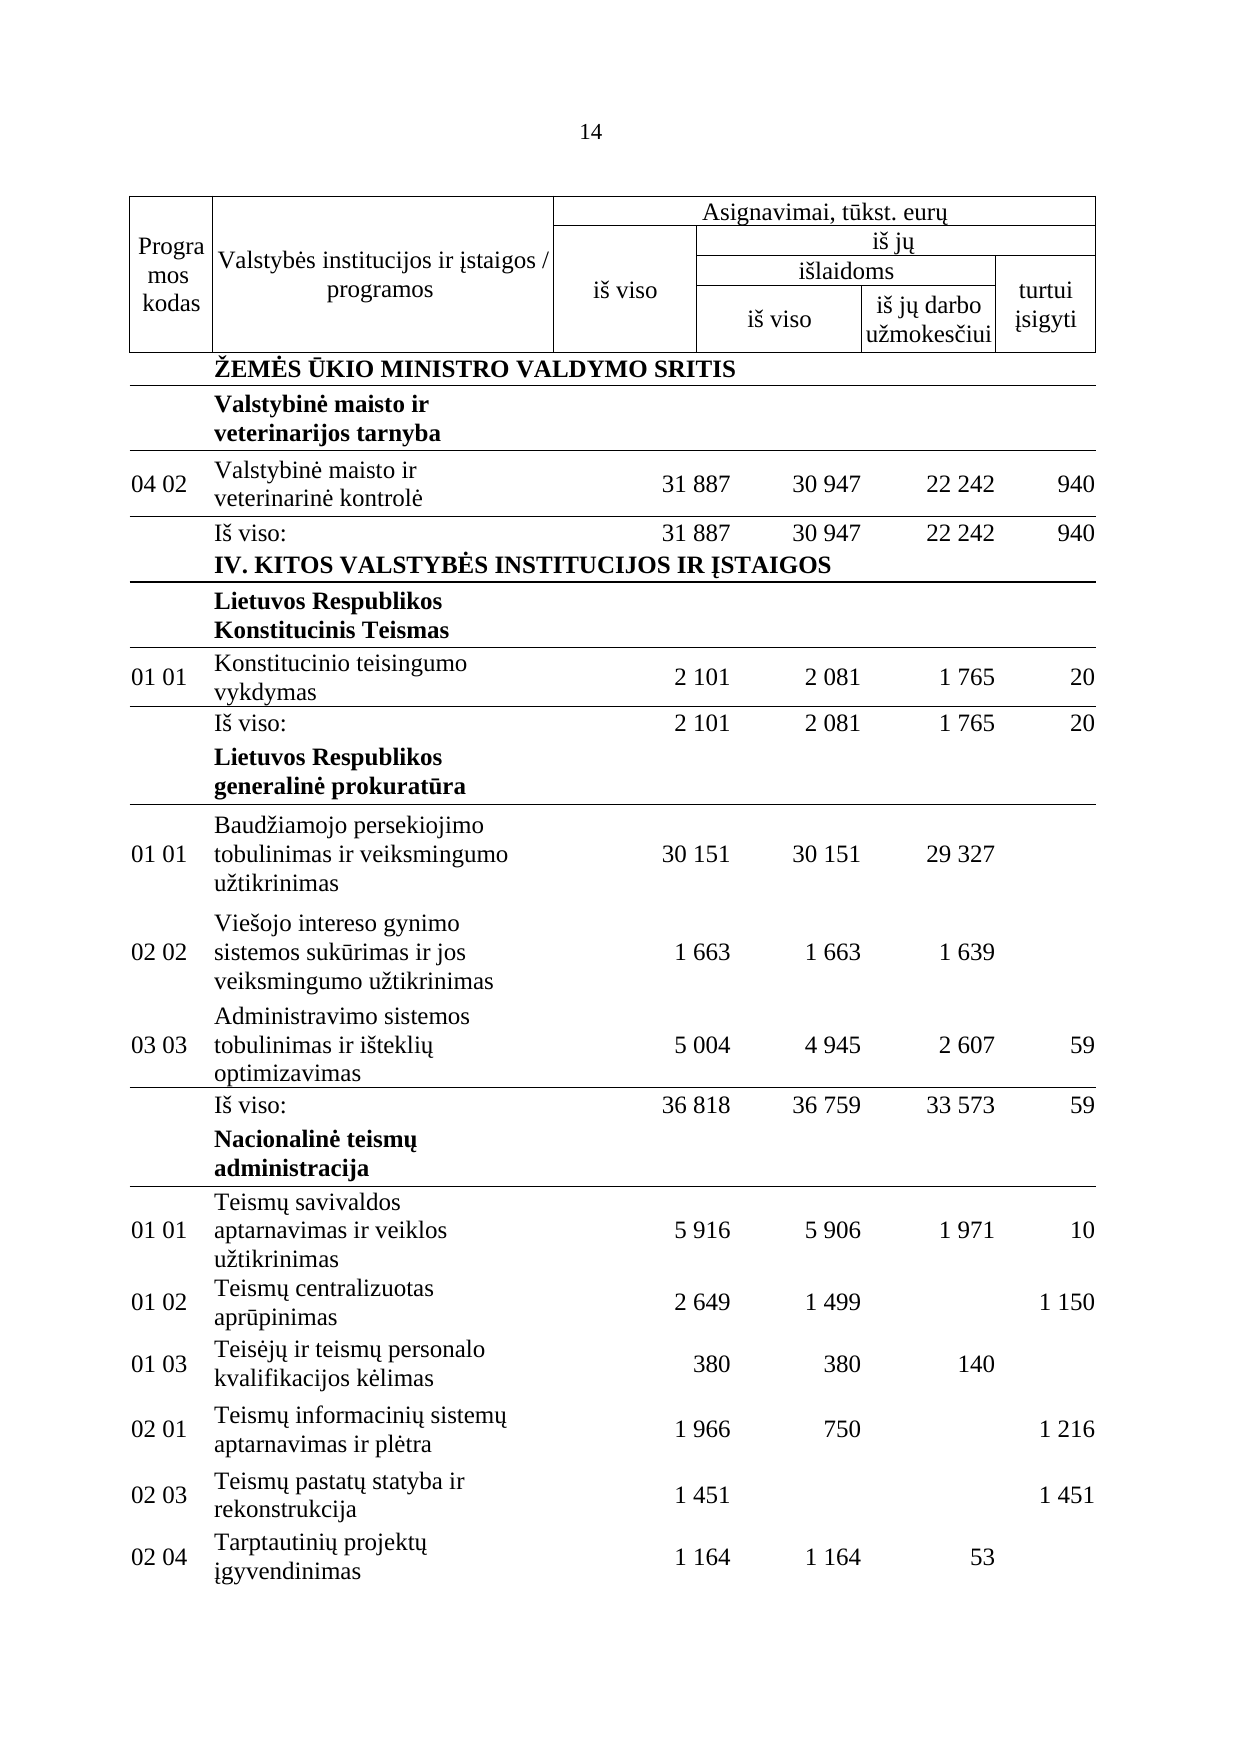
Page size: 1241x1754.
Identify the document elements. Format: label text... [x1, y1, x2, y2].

table_cell [1096, 285, 1109, 352]
table_cell iš jų [697, 226, 1095, 255]
table_cell 03 03 [130, 1001, 213, 1087]
table_cell 10 [996, 1187, 1096, 1273]
table_cell [130, 739, 213, 804]
table_cell 31 887 [596, 451, 731, 516]
table_header [119, 196, 129, 225]
table_cell [119, 1120, 129, 1186]
table_cell [1096, 1087, 1109, 1120]
table_cell [1096, 1462, 1109, 1527]
table_cell 33 573 [862, 1088, 996, 1120]
table_cell [996, 583, 1096, 647]
table_cell [524, 583, 596, 647]
table_cell [524, 1273, 596, 1330]
table_cell 02 01 [130, 1396, 213, 1462]
table_cell Tarptautinių projektų įgyvendinimas [213, 1527, 524, 1585]
table_cell [119, 255, 129, 285]
table_cell [119, 706, 129, 738]
table_cell [596, 1120, 731, 1186]
table_cell [119, 1087, 129, 1120]
table_cell Teismų pastatų statyba ir rekonstrukcija [213, 1462, 524, 1527]
table_cell [862, 583, 996, 647]
table_cell 01 01 [130, 1187, 213, 1273]
table_cell Baudžiamojo persekiojimo tobulinimas ir veiksmingumo užtikrinimas [213, 805, 524, 902]
table_cell 2 649 [596, 1273, 731, 1330]
table_cell [1096, 1396, 1109, 1462]
table_cell 02 03 [130, 1462, 213, 1527]
table_cell [996, 805, 1096, 902]
table_cell [524, 739, 596, 804]
table_cell Teismų centralizuotas aprūpinimas [213, 1273, 524, 1330]
table_cell 2 101 [596, 648, 731, 706]
table_cell 30 947 [731, 517, 862, 549]
table_cell [119, 581, 129, 647]
table_cell Teismų informacinių sistemų aptarnavimas ir plėtra [213, 1396, 524, 1462]
table_cell 36 759 [731, 1088, 862, 1120]
table_cell [119, 1330, 129, 1396]
table_cell Administravimo sistemos tobulinimas ir išteklių optimizavimas [213, 1001, 524, 1087]
table_cell Lietuvos Respublikos generalinė prokuratūra [213, 739, 524, 804]
table_cell [1096, 352, 1109, 384]
table_cell [996, 1330, 1096, 1396]
table_cell [130, 583, 213, 647]
table_cell [119, 1273, 129, 1330]
table_cell 1 966 [596, 1396, 731, 1462]
table_cell Teisėjų ir teismų personalo kvalifikacijos kėlimas [213, 1330, 524, 1396]
table_cell iš jų darbo užmokesčiui [862, 286, 995, 352]
table_cell 1 639 [862, 903, 996, 1001]
table_cell ŽEMĖS ŪKIO MINISTRO VALDYMO SRITIS [213, 353, 1096, 384]
table_cell [119, 385, 129, 450]
table_cell [1096, 1001, 1109, 1087]
table_cell [731, 1462, 862, 1527]
table_cell [524, 451, 596, 516]
table_cell [524, 805, 596, 902]
table_cell [1096, 1120, 1109, 1186]
table_cell [130, 707, 213, 738]
table_header Progra mos kodas [130, 197, 212, 352]
table_cell [596, 386, 731, 450]
table_cell Iš viso: [213, 517, 524, 549]
table_cell 01 02 [130, 1273, 213, 1330]
table_cell [524, 386, 596, 450]
table_cell 02 02 [130, 903, 213, 1001]
table_cell [130, 1088, 213, 1120]
table_cell [1096, 706, 1109, 738]
table_cell 01 01 [130, 805, 213, 902]
table_cell Konstitucinio teisingumo vykdymas [213, 648, 524, 706]
table_cell [130, 386, 213, 450]
table_cell 750 [731, 1396, 862, 1462]
table_cell 940 [996, 517, 1096, 549]
table_cell [1096, 804, 1109, 902]
table_cell 59 [996, 1088, 1096, 1120]
table_cell Valstybinė maisto ir veterinarijos tarnyba [213, 386, 524, 450]
table_cell 1 663 [731, 903, 862, 1001]
table_header [1096, 196, 1109, 225]
table_cell 5 004 [596, 1001, 731, 1087]
table_cell [119, 1462, 129, 1527]
table_cell [130, 353, 213, 384]
table_cell [1096, 1186, 1109, 1273]
table_cell [996, 739, 1096, 804]
table_cell [524, 1462, 596, 1527]
table_cell 01 01 [130, 648, 213, 706]
table_cell [524, 1330, 596, 1396]
table_cell 2 081 [731, 648, 862, 706]
table_cell 380 [731, 1330, 862, 1396]
table_cell [524, 1527, 596, 1585]
table_cell 140 [862, 1330, 996, 1396]
table_cell [119, 285, 129, 352]
table_cell [1096, 225, 1109, 255]
table_cell 1 164 [731, 1527, 862, 1585]
table_cell [996, 903, 1096, 1001]
table_cell [524, 1001, 596, 1087]
table_cell [862, 1396, 996, 1462]
table_cell Viešojo intereso gynimo sistemos sukūrimas ir jos veiksmingumo užtikrinimas [213, 903, 524, 1001]
table_cell [596, 739, 731, 804]
table_cell [1096, 1330, 1109, 1396]
table_cell 380 [596, 1330, 731, 1396]
table_cell [1096, 647, 1109, 706]
table_cell 20 [996, 707, 1096, 738]
table_cell [524, 1120, 596, 1186]
table_cell [524, 707, 596, 738]
table_cell [524, 1088, 596, 1120]
table_cell Nacionalinė teismų administracija [213, 1120, 524, 1186]
table_cell 30 947 [731, 451, 862, 516]
table_cell [1096, 1527, 1109, 1585]
table_cell IV. KITOS VALSTYBĖS INSTITUCIJOS IR ĮSTAIGOS [213, 549, 1096, 581]
table_header Asignavimai, tūkst. eurų [554, 197, 1095, 225]
table_cell 1 451 [996, 1462, 1096, 1527]
table_cell 20 [996, 648, 1096, 706]
table_cell [119, 450, 129, 516]
table_cell 1 150 [996, 1273, 1096, 1330]
table_cell 2 081 [731, 707, 862, 738]
table_cell [1096, 385, 1109, 450]
table_cell išlaidoms [697, 256, 995, 285]
table_cell 4 945 [731, 1001, 862, 1087]
table_cell 1 499 [731, 1273, 862, 1330]
table_cell [1096, 549, 1109, 581]
table_cell Iš viso: [213, 1088, 524, 1120]
table_cell iš viso [697, 286, 861, 352]
table_cell iš viso [554, 226, 696, 352]
table_cell [119, 903, 129, 1001]
table_cell [119, 1396, 129, 1462]
table_cell 1 765 [862, 648, 996, 706]
table_cell Lietuvos Respublikos Konstitucinis Teismas [213, 583, 524, 647]
table_cell [996, 386, 1096, 450]
table_cell [119, 516, 129, 549]
table_cell 01 03 [130, 1330, 213, 1396]
table_cell [119, 1186, 129, 1273]
table_cell [731, 386, 862, 450]
table_cell turtui įsigyti [996, 256, 1095, 352]
table_cell [119, 549, 129, 581]
table_cell [119, 352, 129, 384]
table_cell [1096, 1273, 1109, 1330]
table_cell [119, 647, 129, 706]
table_cell 36 818 [596, 1088, 731, 1120]
table_cell [524, 648, 596, 706]
table_cell [862, 739, 996, 804]
table_cell [119, 1527, 129, 1585]
table_cell 31 887 [596, 517, 731, 549]
table_cell [596, 583, 731, 647]
table_cell [1096, 516, 1109, 549]
table_cell 1 451 [596, 1462, 731, 1527]
table_cell 5 906 [731, 1187, 862, 1273]
table_cell [862, 1273, 996, 1330]
table_cell [1096, 255, 1109, 285]
table_cell 04 02 [130, 451, 213, 516]
table_cell 1 765 [862, 707, 996, 738]
table_cell 1 164 [596, 1527, 731, 1585]
table_cell [130, 549, 213, 581]
table_cell [119, 739, 129, 804]
table_cell [1096, 739, 1109, 804]
table_cell 5 916 [596, 1187, 731, 1273]
table_cell Iš viso: [213, 707, 524, 738]
table_cell [731, 583, 862, 647]
table_cell 1 216 [996, 1396, 1096, 1462]
table_cell [1096, 903, 1109, 1001]
table_cell [1096, 450, 1109, 516]
table_cell [996, 1120, 1096, 1186]
table_cell [862, 1462, 996, 1527]
table_cell [731, 739, 862, 804]
table_cell Teismų savivaldos aptarnavimas ir veiklos užtikrinimas [213, 1187, 524, 1273]
table_cell [731, 1120, 862, 1186]
table_cell [119, 1001, 129, 1087]
table_cell [130, 1120, 213, 1186]
table_cell [996, 1527, 1096, 1585]
table_cell [524, 1396, 596, 1462]
table_cell 1 971 [862, 1187, 996, 1273]
table_cell 22 242 [862, 451, 996, 516]
table_cell 29 327 [862, 805, 996, 902]
table_cell 940 [996, 451, 1096, 516]
table_cell 53 [862, 1527, 996, 1585]
table_cell 02 04 [130, 1527, 213, 1585]
table_cell 30 151 [731, 805, 862, 902]
table_cell 30 151 [596, 805, 731, 902]
table_cell [524, 1187, 596, 1273]
table_cell 2 101 [596, 707, 731, 738]
table_cell Valstybinė maisto ir veterinarinė kontrolė [213, 451, 524, 516]
table_cell 2 607 [862, 1001, 996, 1087]
table_cell 22 242 [862, 517, 996, 549]
table_cell [862, 386, 996, 450]
table_cell [524, 903, 596, 1001]
table_header Valstybės institucijos ir įstaigos / programos [213, 197, 553, 352]
table_cell [524, 517, 596, 549]
table_cell 1 663 [596, 903, 731, 1001]
table_cell [1096, 581, 1109, 647]
table_cell [130, 517, 213, 549]
table_cell [862, 1120, 996, 1186]
table_cell [119, 804, 129, 902]
table_cell [119, 225, 129, 255]
table_cell 59 [996, 1001, 1096, 1087]
